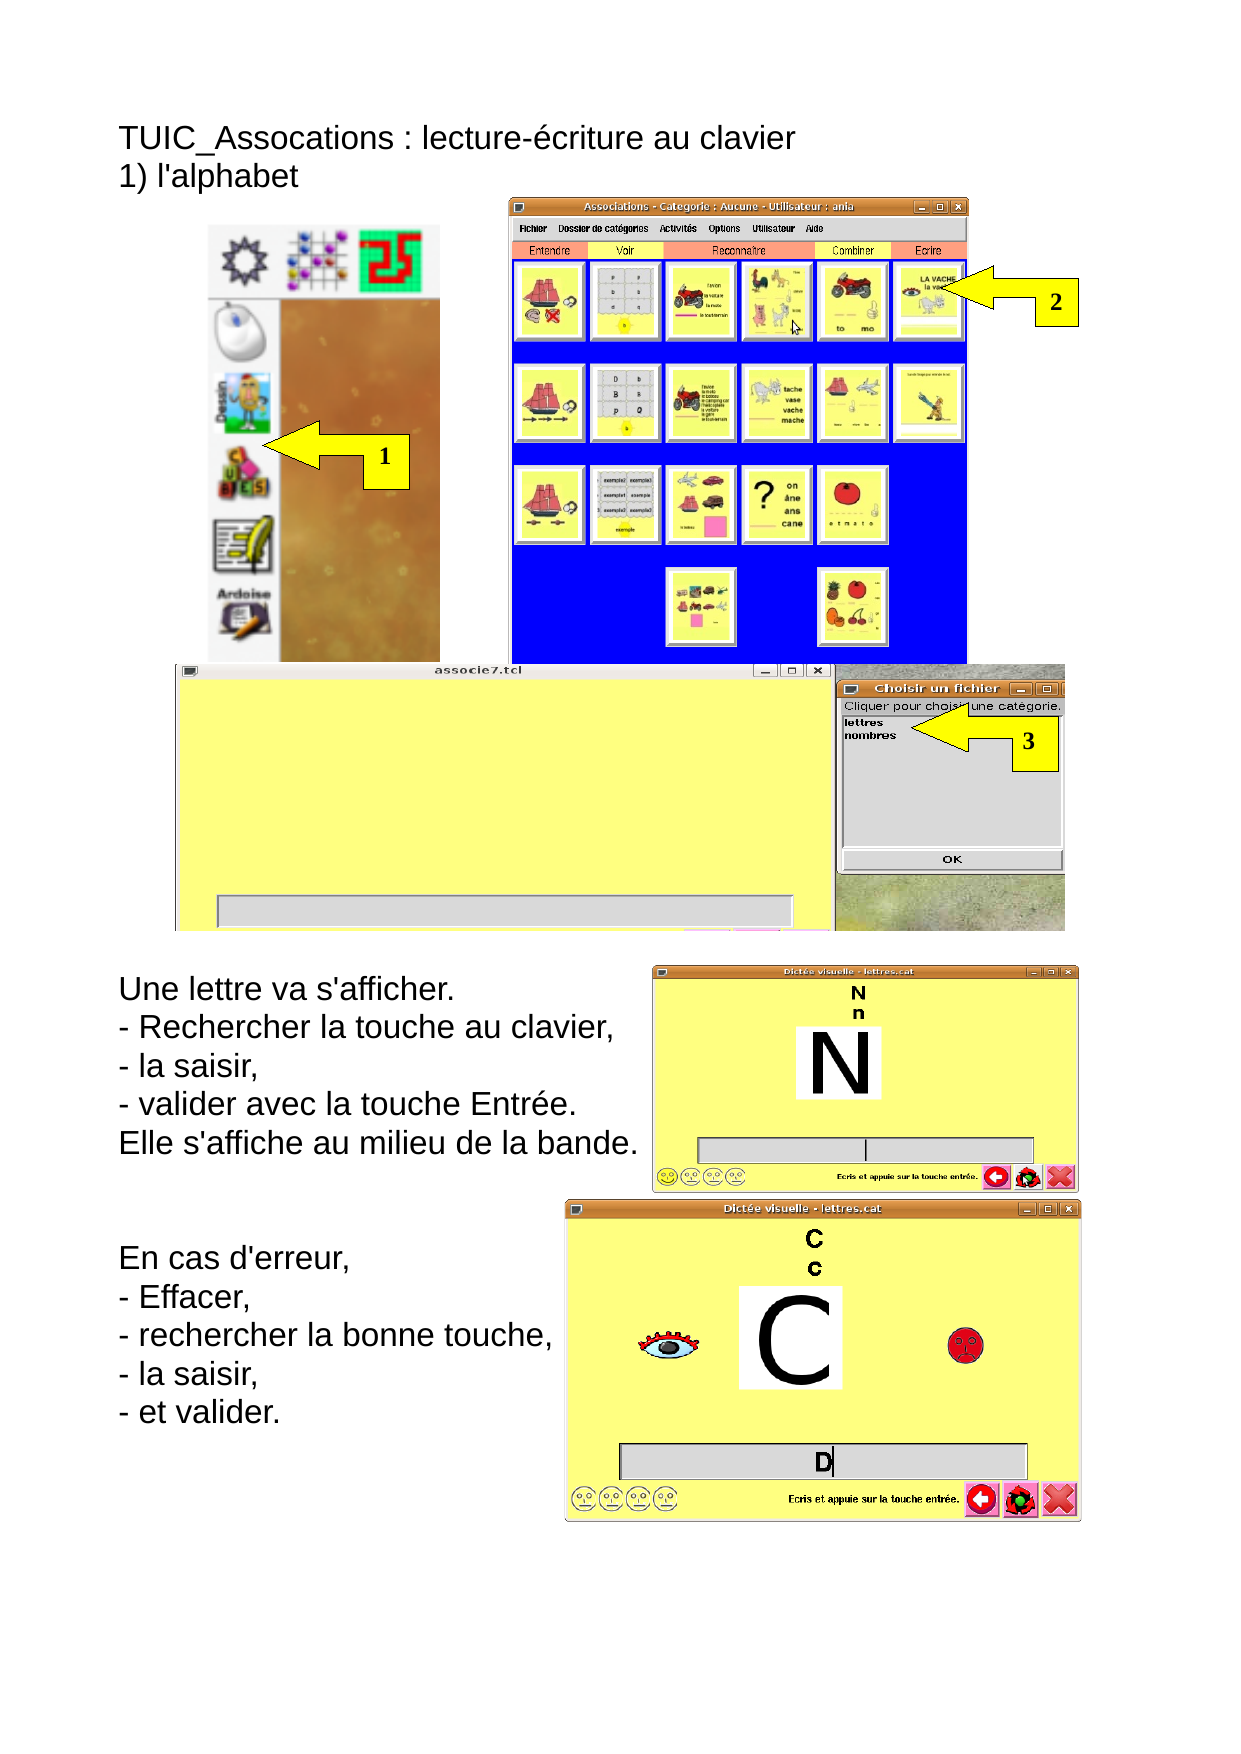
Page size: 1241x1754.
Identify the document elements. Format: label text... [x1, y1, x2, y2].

text - la saisir, [118, 1046, 652, 1084]
picture [652, 965, 1079, 1193]
text [1082, 1277, 1122, 1315]
picture [175, 197, 1065, 931]
text [1079, 969, 1122, 1008]
picture [169, 196, 440, 662]
text - Rechercher la touche au clavier, [118, 1008, 652, 1046]
text [1082, 1238, 1122, 1277]
text - valider avec la touche Entrée. [118, 1084, 652, 1123]
picture [564, 1199, 1082, 1522]
text Elle s'affiche au milieu de la bande. [118, 1123, 652, 1161]
text [1079, 1084, 1122, 1123]
text [1079, 1008, 1122, 1046]
text - rechercher la bonne touche, [118, 1315, 564, 1353]
text [1079, 1046, 1122, 1084]
text [1082, 1353, 1122, 1430]
text [1079, 1123, 1122, 1161]
text [1082, 1315, 1122, 1353]
text En cas d'erreur, [118, 1238, 564, 1277]
text 1) l'alphabet [118, 157, 1122, 195]
text - la saisir, - et valider. [118, 1353, 564, 1430]
text - Effacer, [118, 1277, 564, 1315]
text Une lettre va s'afficher. [118, 969, 652, 1008]
text TUIC_Assocations : lecture-écriture au clavier [118, 118, 1122, 157]
